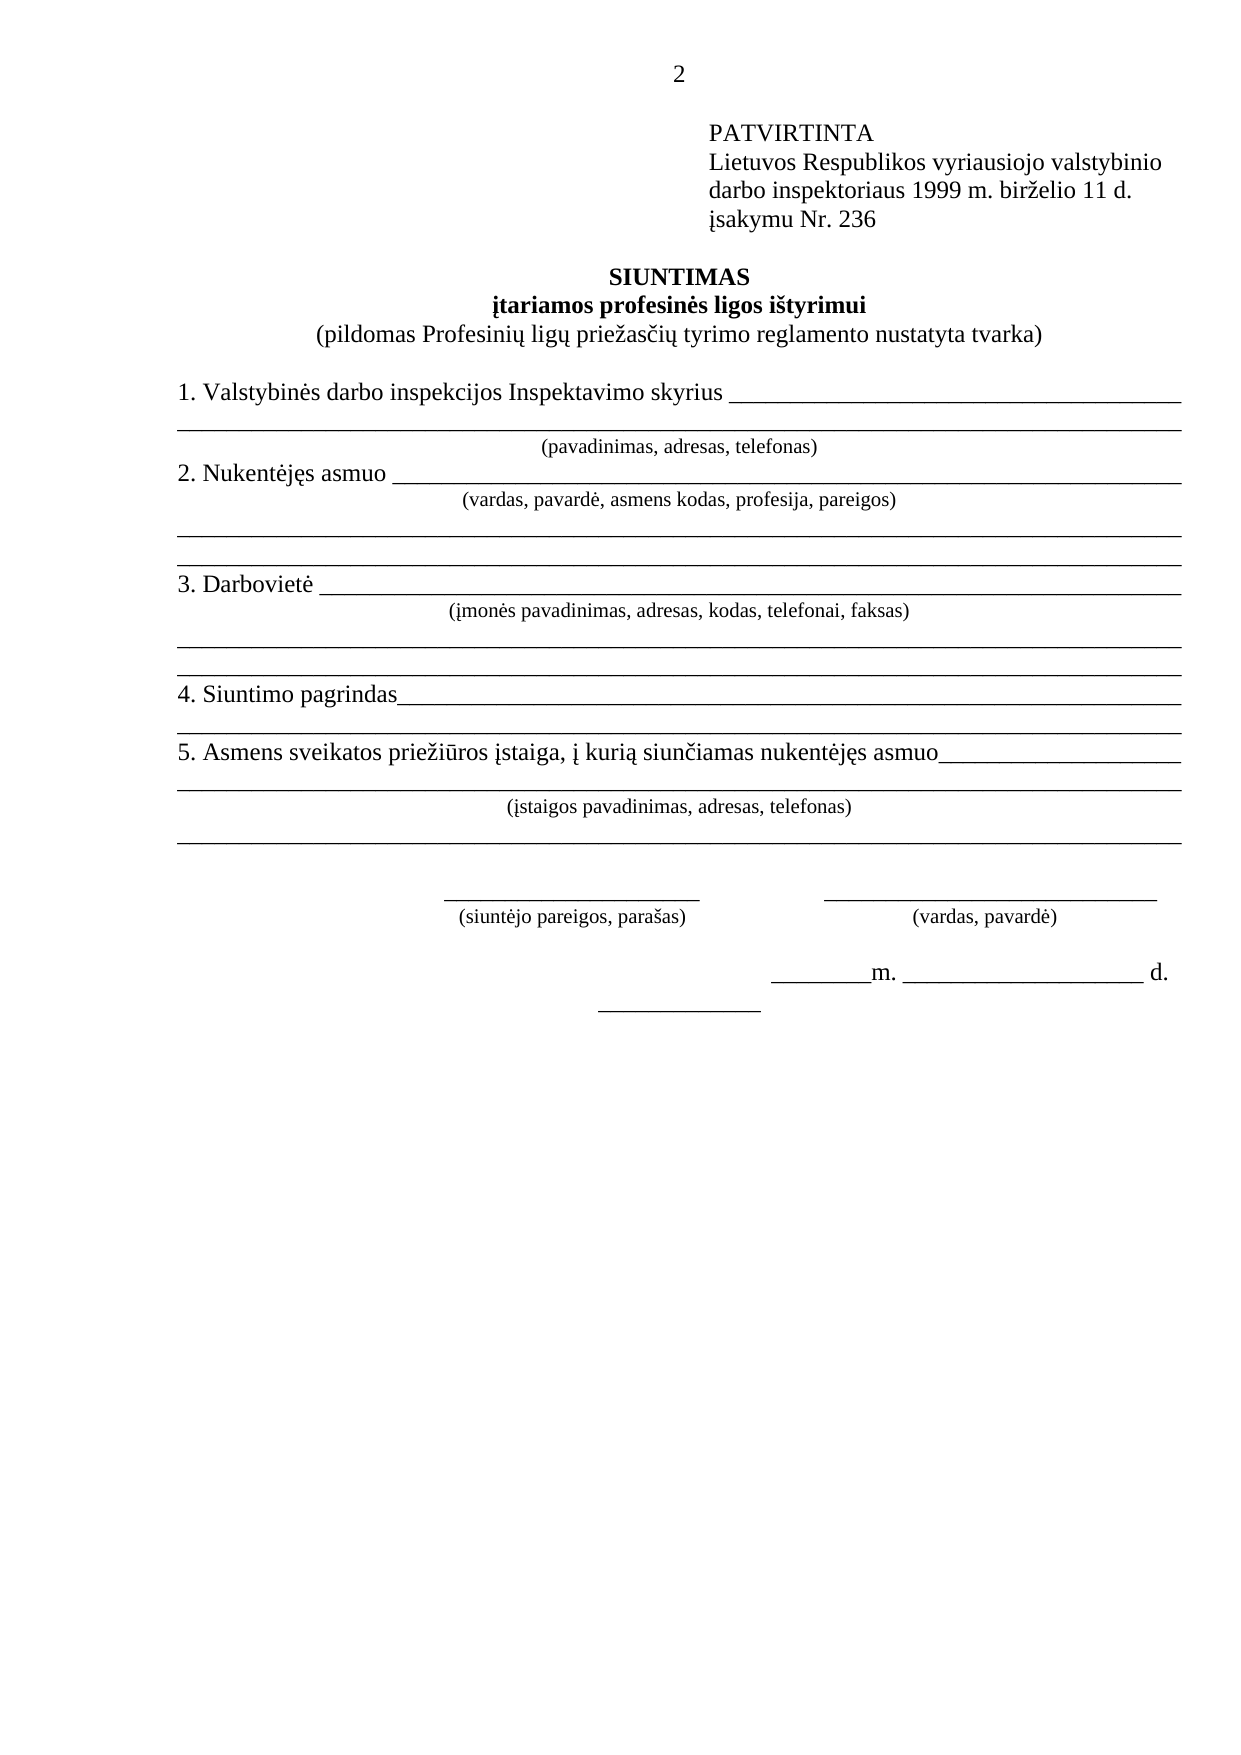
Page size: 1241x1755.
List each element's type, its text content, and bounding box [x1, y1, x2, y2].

text 2. Nukentėjęs asmuo [177, 458, 1181, 487]
text PATVIRTINTA [177, 118, 1181, 147]
text _____________ [177, 986, 1181, 1015]
text (įstaigos pavadinimas, adresas, telefonas) [177, 794, 1181, 818]
text įtariamos profesinės ligos ištyrimui [177, 291, 1181, 319]
text 4. Siuntimo pagrindas [177, 679, 1181, 708]
text (įmonės pavadinimas, adresas, kodas, telefonai, faksas) [177, 597, 1181, 622]
text 5. Asmens sveikatos priežiūros įstaiga, į kurią siunčiamas nukentėjęs asmuo [177, 737, 1181, 765]
text SIUNTIMAS [177, 262, 1181, 291]
text 1. Valstybinės darbo inspekcijos Inspektavimo skyrius [177, 377, 1181, 406]
text įsakymu Nr. 236 [177, 204, 1181, 233]
text 3. Darbovietė [177, 569, 1181, 597]
text darbo inspektoriaus 1999 m. birželio 11 d. [177, 176, 1181, 204]
text Lietuvos Respublikos vyriausiojo valstybinio [177, 147, 1181, 176]
text (siuntėjo pareigos, parašas) (vardas, pavardė) [177, 904, 1181, 928]
text (vardas, pavardė, asmens kodas, profesija, pareigos) [177, 487, 1181, 511]
text (pavadinimas, adresas, telefonas) [177, 434, 1181, 458]
text (pildomas Profesinių ligų priežasčių tyrimo reglamento nustatyta tvarka) [177, 319, 1181, 348]
text ________m. d. [177, 957, 1181, 986]
